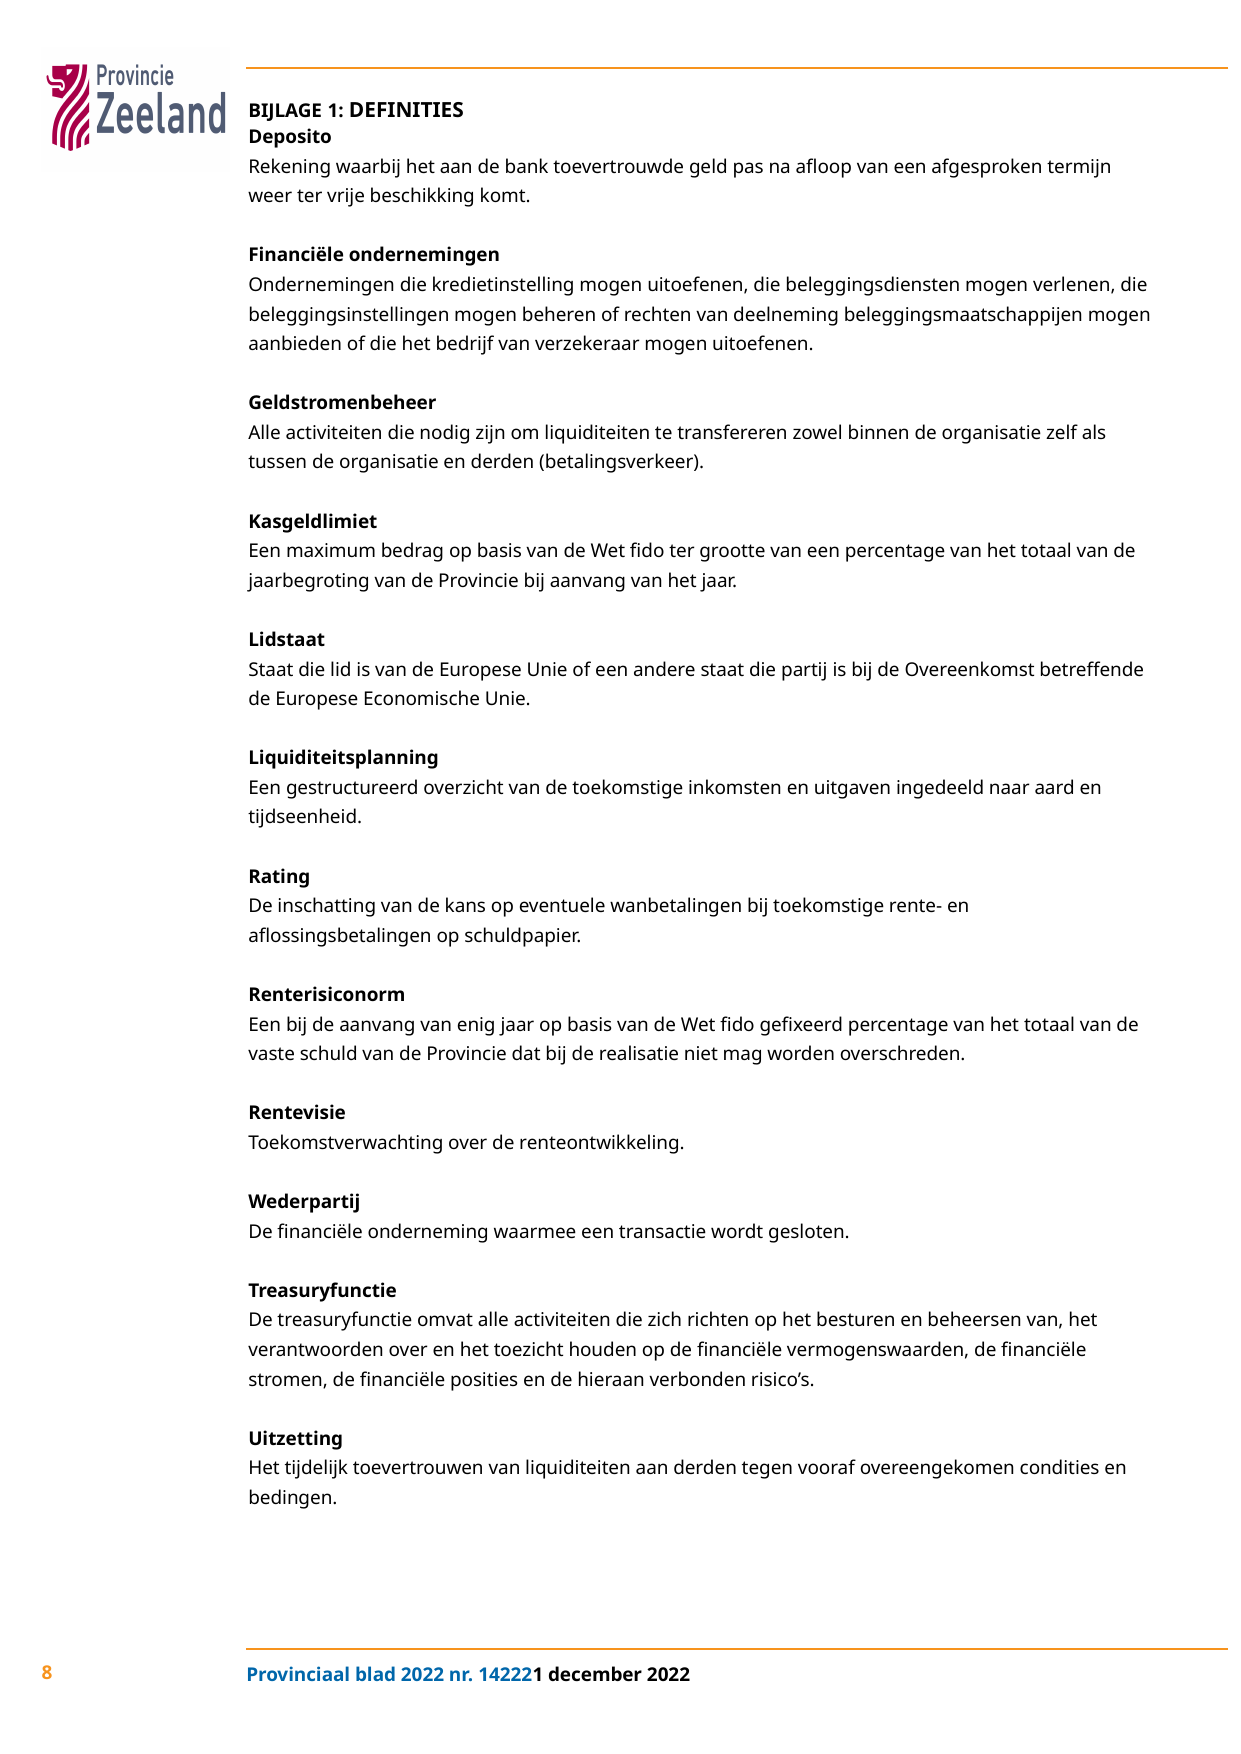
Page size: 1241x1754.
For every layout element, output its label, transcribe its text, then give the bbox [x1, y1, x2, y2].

text Rentevisie [248, 1099, 1152, 1125]
text Een bij de aanvang van enig jaar op basis van de Wet fido gefixeerd percentage van het totaal van de vaste schuld van de Provincie dat bij de realisatie niet mag worden overschreden. [248, 1011, 1152, 1066]
text Uitzetting [248, 1425, 1152, 1451]
picture [41, 47, 231, 172]
text Een gestructureerd overzicht van de toekomstige inkomsten en uitgaven ingedeeld naar aard en tijdseenheid. [248, 774, 1152, 829]
text Wederpartij [248, 1188, 1152, 1214]
text Deposito [248, 123, 1152, 149]
text Alle activiteiten die nodig zijn om liquiditeiten te transfereren zowel binnen de organisatie zelf als tussen de organisatie en derden (betalingsverkeer). [248, 419, 1152, 474]
text Liquiditeitsplanning [248, 744, 1152, 770]
text Rating [248, 863, 1152, 889]
text Staat die lid is van de Europese Unie of een andere staat die partij is bij de Overeenkomst betreffende de Europese Economische Unie. [248, 656, 1152, 711]
text Rekening waarbij het aan de bank toevertrouwde geld pas na afloop van een afgesproken termijn weer ter vrije beschikking komt. [248, 153, 1152, 208]
text De treasuryfunctie omvat alle activiteiten die zich richten op het besturen en beheersen van, het verantwoorden over en het toezicht houden op de financiële vermogenswaarden, de financiële stromen, de financiële posities en de hieraan verbonden risico’s. [248, 1307, 1152, 1392]
text Lidstaat [248, 626, 1152, 652]
text De inschatting van de kans op eventuele wanbetalingen bij toekomstige rente- en aflossingsbetalingen op schuldpapier. [248, 892, 1152, 948]
text Een maximum bedrag op basis van de Wet fido ter grootte van een percentage van het totaal van de jaarbegroting van de Provincie bij aanvang van het jaar. [248, 537, 1152, 593]
text Toekomstverwachting over de renteontwikkeling. [248, 1129, 1152, 1155]
text De financiële onderneming waarmee een transactie wordt gesloten. [248, 1218, 1152, 1244]
text Renterisiconorm [248, 981, 1152, 1007]
text Het tijdelijk toevertrouwen van liquiditeiten aan derden tegen vooraf overeengekomen condities en bedingen. [248, 1454, 1152, 1510]
text Kasgeldlimiet [248, 508, 1152, 534]
text Ondernemingen die kredietinstelling mogen uitoefenen, die beleggingsdiensten mogen verlenen, die beleggingsinstellingen mogen beheren of rechten van deelneming beleggingsmaatschappijen mogen aanbieden of die het bedrijf van verzekeraar mogen uitoefenen. [248, 271, 1152, 356]
text Geldstromenbeheer [248, 389, 1152, 415]
text Treasuryfunctie [248, 1277, 1152, 1303]
text Financiële ondernemingen [248, 242, 1152, 267]
text BIJLAGE 1: DEFINITIES [248, 95, 1152, 123]
